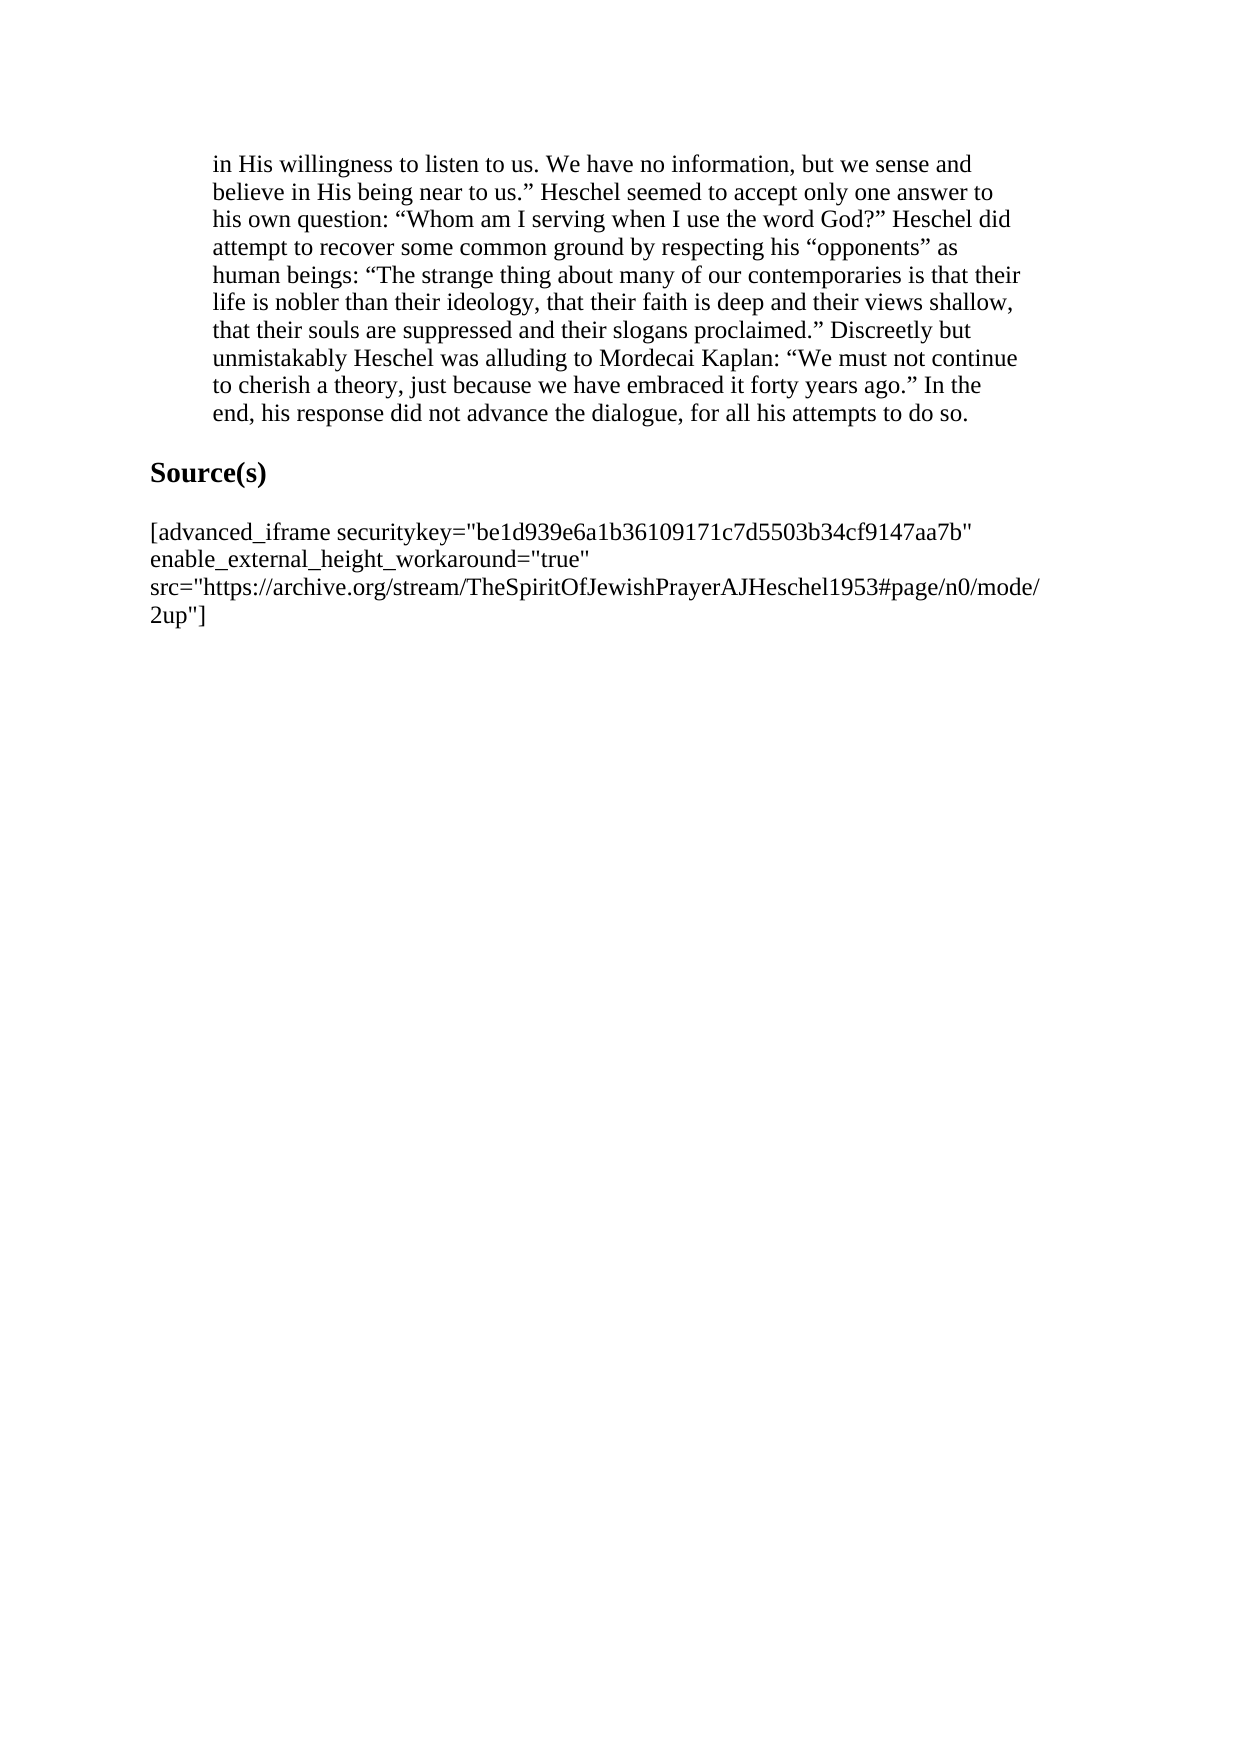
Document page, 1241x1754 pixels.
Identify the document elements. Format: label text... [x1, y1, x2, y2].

text in His willingness to listen to us. We have no information, but we sense and believe in His being near to us.” Heschel seemed to accept only one answer to his own question: “Whom am I serving when I use the word God?” Heschel did attempt to recover some common ground by respecting his “opponents” as human beings: “The strange thing about many of our contemporaries is that their life is nobler than their ideology, that their faith is deep and their views shallow, that their souls are suppressed and their slogans proclaimed.” Discreetly but unmistakably Heschel was alluding to Mordecai Kaplan: “We must not continue to cherish a theory, just because we have embraced it forty years ago.” In the end, his response did not advance the dialogue, for all his attempts to do so. [212, 150, 1028, 427]
subtitle Source(s) [150, 456, 1090, 489]
text [advanced_iframe securitykey="be1d939e6a1b36109171c7d5503b34cf9147aa7b" enable_external_height_workaround="true" src="https://archive.org/stream/TheSpiritOfJewishPrayerAJHeschel1953#page/n0/mode/2up"] [150, 518, 1090, 629]
